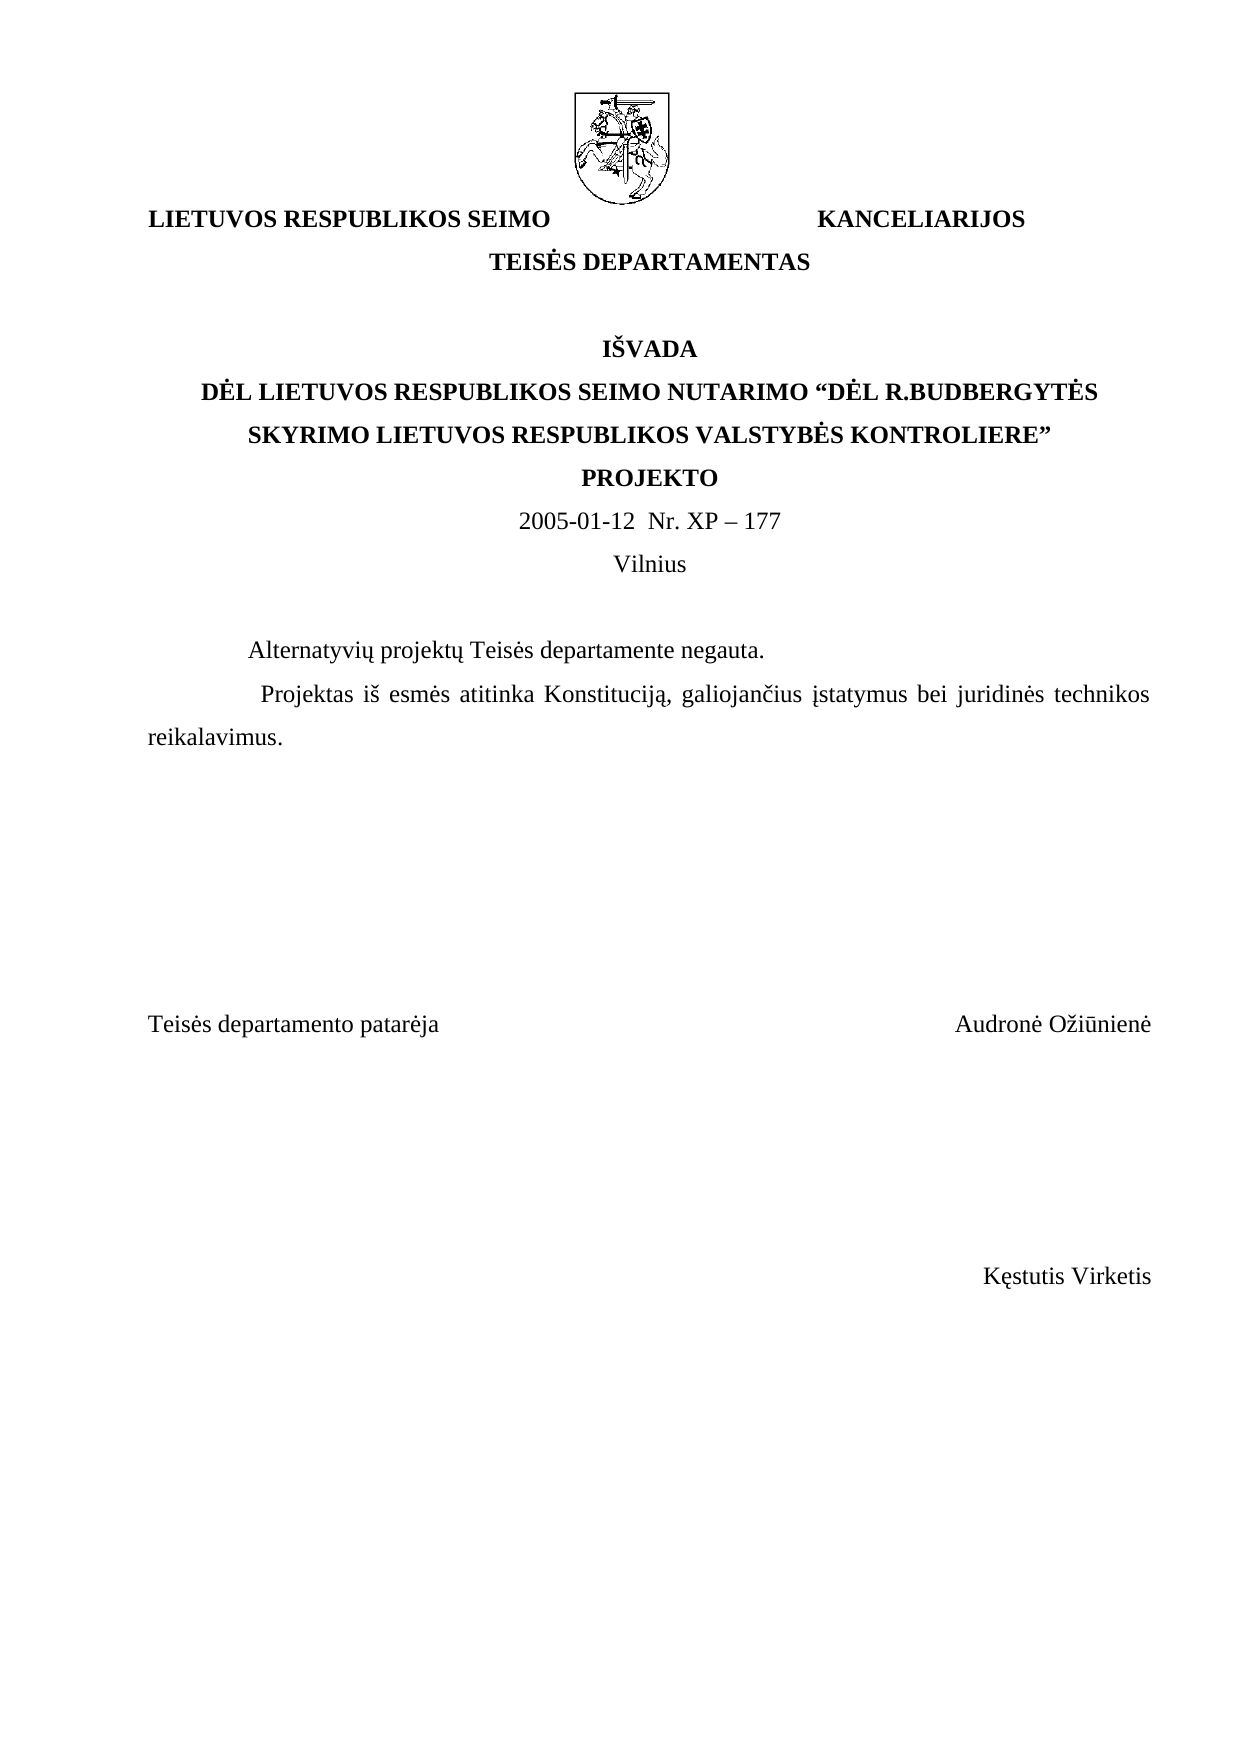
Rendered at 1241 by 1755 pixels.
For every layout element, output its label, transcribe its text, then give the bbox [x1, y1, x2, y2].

text Kęstutis Virketis [148, 1261, 1152, 1290]
text Teisės departamento patarėja Audronė Ožiūnienė [148, 1009, 1152, 1081]
text LIETUVOS RESPUBLIKOS SEIMO KANCELIARIJOS [148, 204, 1152, 233]
text TEISĖS DEPARTAMENTAS [148, 247, 1152, 276]
text Alternatyvių projektų Teisės departamente negauta. [148, 636, 1152, 664]
text 2005-01-12 Nr. XP – 177 [148, 506, 1152, 535]
text Vilnius [148, 549, 1152, 578]
text DĖL LIETUVOS RESPUBLIKOS SEIMO NUTARIMO “DĖL R.BUDBERGYTĖS SKYRIMO LIETUVOS RESPUBLIKOS VALSTYBĖS KONTROLIERE” [148, 377, 1152, 449]
text IŠVADA [148, 334, 1152, 362]
text PROJEKTO [148, 463, 1152, 492]
text Projektas iš esmės atitinka Konstituciją, galiojančius įstatymus bei juridinės technikos reikalavimus. [148, 679, 1152, 751]
